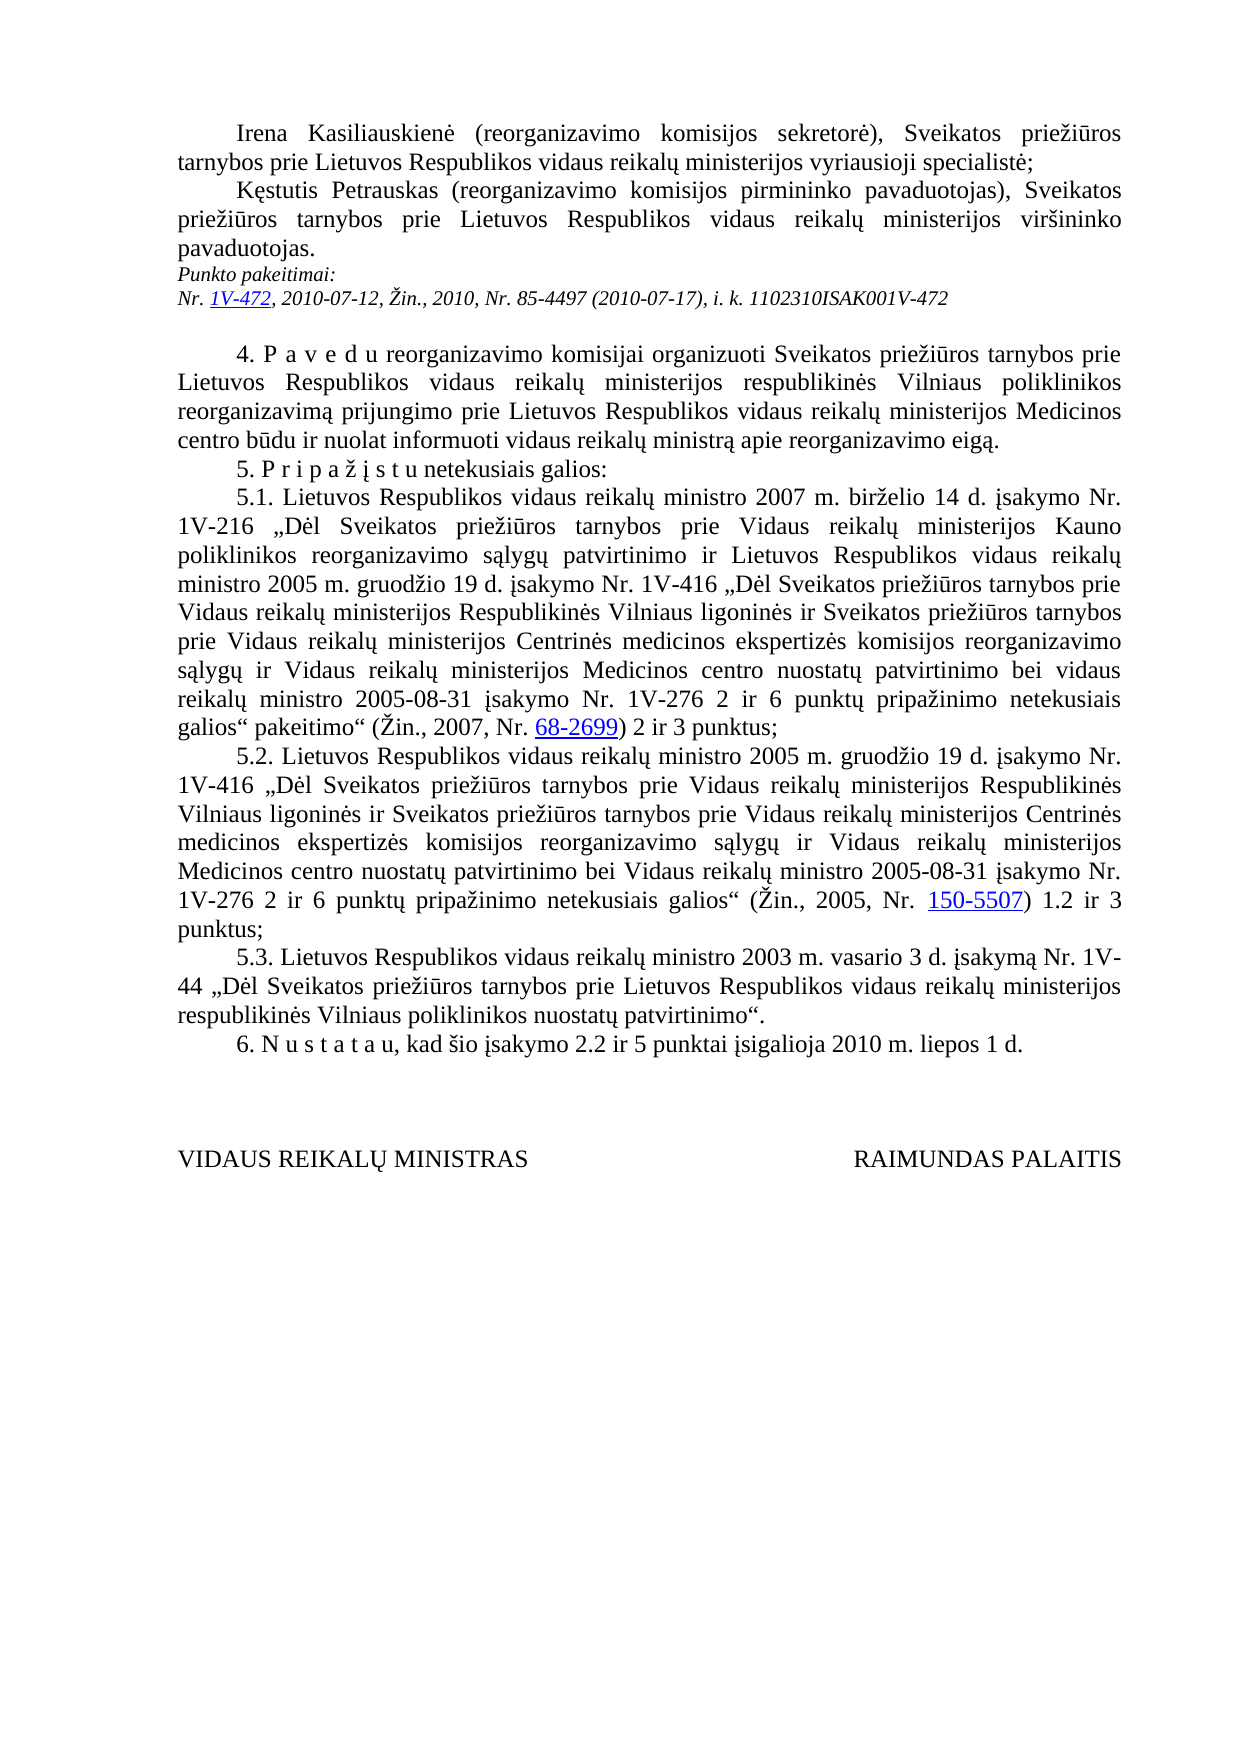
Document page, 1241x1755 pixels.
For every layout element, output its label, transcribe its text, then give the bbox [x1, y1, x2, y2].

text 6. N u s t a t a u, kad šio įsakymo 2.2 ir 5 punktai įsigalioja 2010 m. liepos 1 d. [177, 1029, 1122, 1057]
text Nr. 1V-472, 2010-07-12, Žin., 2010, Nr. 85-4497 (2010-07-17), i. k. 1102310ISAK001V-472 [177, 286, 1122, 310]
text 4. P a v e d u reorganizavimo komisijai organizuoti Sveikatos priežiūros tarnybos prie Lietuvos Respublikos vidaus reikalų ministerijos respublikinės Vilniaus poliklinikos reorganizavimą prijungimo prie Lietuvos Respublikos vidaus reikalų ministerijos Medicinos centro būdu ir nuolat informuoti vidaus reikalų ministrą apie reorganizavimo eigą. [177, 339, 1122, 454]
text 5. P r i p a ž į s t u netekusiais galios: [177, 454, 1122, 482]
text Punkto pakeitimai: [177, 262, 1122, 286]
text Irena Kasiliauskienė (reorganizavimo komisijos sekretorė), Sveikatos priežiūros tarnybos prie Lietuvos Respublikos vidaus reikalų ministerijos vyriausioji specialistė; [177, 118, 1122, 176]
text Vidaus reikalų ministras Raimundas Palaitis [177, 1144, 1122, 1172]
text Kęstutis Petrauskas (reorganizavimo komisijos pirmininko pavaduotojas), Sveikatos priežiūros tarnybos prie Lietuvos Respublikos vidaus reikalų ministerijos viršininko pavaduotojas. [177, 176, 1122, 262]
text 5.3. Lietuvos Respublikos vidaus reikalų ministro 2003 m. vasario 3 d. įsakymą Nr. 1V-44 „Dėl Sveikatos priežiūros tarnybos prie Lietuvos Respublikos vidaus reikalų ministerijos respublikinės Vilniaus poliklinikos nuostatų patvirtinimo“. [177, 942, 1122, 1029]
text 5.2. Lietuvos Respublikos vidaus reikalų ministro 2005 m. gruodžio 19 d. įsakymo Nr. 1V-416 „Dėl Sveikatos priežiūros tarnybos prie Vidaus reikalų ministerijos Respublikinės Vilniaus ligoninės ir Sveikatos priežiūros tarnybos prie Vidaus reikalų ministerijos Centrinės medicinos ekspertizės komisijos reorganizavimo sąlygų ir Vidaus reikalų ministerijos Medicinos centro nuostatų patvirtinimo bei Vidaus reikalų ministro 2005-08-31 įsakymo Nr. 1V-276 2 ir 6 punktų pripažinimo netekusiais galios“ (Žin., 2005, Nr. 150-5507) 1.2 ir 3 punktus; [177, 741, 1122, 942]
text 5.1. Lietuvos Respublikos vidaus reikalų ministro 2007 m. birželio 14 d. įsakymo Nr. 1V-216 „Dėl Sveikatos priežiūros tarnybos prie Vidaus reikalų ministerijos Kauno poliklinikos reorganizavimo sąlygų patvirtinimo ir Lietuvos Respublikos vidaus reikalų ministro 2005 m. gruodžio 19 d. įsakymo Nr. 1V-416 „Dėl Sveikatos priežiūros tarnybos prie Vidaus reikalų ministerijos Respublikinės Vilniaus ligoninės ir Sveikatos priežiūros tarnybos prie Vidaus reikalų ministerijos Centrinės medicinos ekspertizės komisijos reorganizavimo sąlygų ir Vidaus reikalų ministerijos Medicinos centro nuostatų patvirtinimo bei vidaus reikalų ministro 2005-08-31 įsakymo Nr. 1V-276 2 ir 6 punktų pripažinimo netekusiais galios“ pakeitimo“ (Žin., 2007, Nr. 68-2699) 2 ir 3 punktus; [177, 482, 1122, 741]
